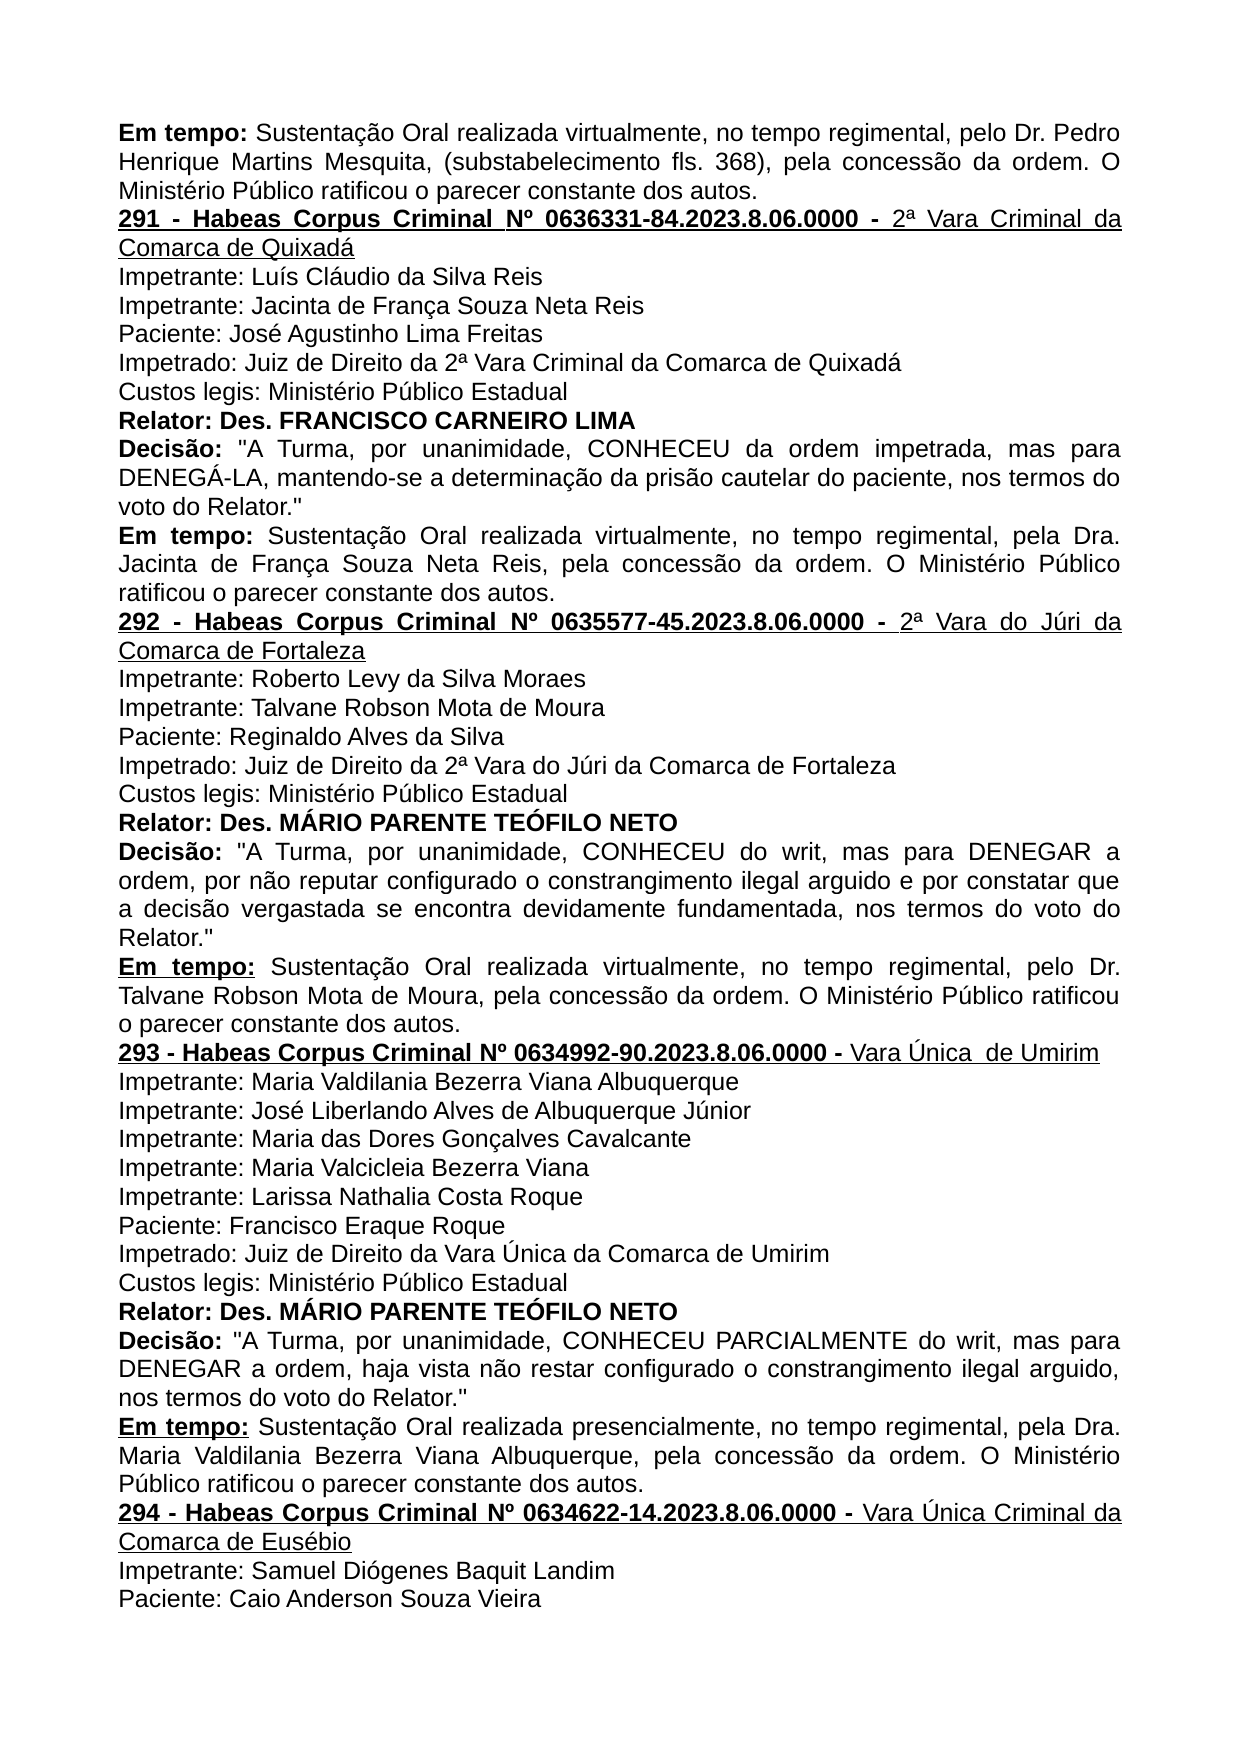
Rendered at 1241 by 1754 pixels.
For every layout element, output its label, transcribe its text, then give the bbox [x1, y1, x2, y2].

text Relator: Des. MÁRIO PARENTE TEÓFILO NETO [118, 1297, 1122, 1326]
text Impetrado: Juiz de Direito da 2ª Vara do Júri da Comarca de Fortaleza [118, 751, 1122, 779]
text Impetrante: Luís Cláudio da Silva Reis [118, 262, 1122, 291]
text Paciente: José Agustinho Lima Freitas [118, 319, 1122, 348]
text Impetrante: Jacinta de França Souza Neta Reis [118, 291, 1122, 319]
text Em tempo: Sustentação Oral realizada presencialmente, no tempo regimental, pela Dra. Maria Valdilania Bezerra Viana Albuquerque, pela concessão da ordem. O Ministério Público ratificou o parecer constante dos autos. [118, 1412, 1122, 1498]
text Impetrante: Samuel Diógenes Baquit Landim [118, 1556, 1122, 1584]
text Decisão: "A Turma, por unanimidade, CONHECEU PARCIALMENTE do writ, mas para DENEGAR a ordem, haja vista não restar configurado o constrangimento ilegal arguido, nos termos do voto do Relator." [118, 1326, 1122, 1412]
text Impetrante: Larissa Nathalia Costa Roque [118, 1182, 1122, 1211]
text Paciente: Reginaldo Alves da Silva [118, 722, 1122, 751]
text Impetrante: José Liberlando Alves de Albuquerque Júnior [118, 1096, 1122, 1124]
text Em tempo: Sustentação Oral realizada virtualmente, no tempo regimental, pelo Dr. Pedro Henrique Martins Mesquita, (substabelecimento fls. 368), pela concessão da ordem. O Ministério Público ratificou o parecer constante dos autos. [118, 118, 1122, 204]
text 293 - Habeas Corpus Criminal Nº 0634992-90.2023.8.06.0000 - Vara Única de Umirim [118, 1038, 1122, 1067]
text Impetrado: Juiz de Direito da 2ª Vara Criminal da Comarca de Quixadá [118, 348, 1122, 377]
text Comarca de Quixadá [118, 230, 1122, 262]
text Impetrante: Talvane Robson Mota de Moura [118, 693, 1122, 722]
text Relator: Des. MÁRIO PARENTE TEÓFILO NETO [118, 808, 1122, 837]
text Em tempo: Sustentação Oral realizada virtualmente, no tempo regimental, pelo Dr. Talvane Robson Mota de Moura, pela concessão da ordem. O Ministério Público ratificou o parecer constante dos autos. [118, 952, 1122, 1038]
text Decisão: "A Turma, por unanimidade, CONHECEU da ordem impetrada, mas para DENEGÁ-LA, mantendo-se a determinação da prisão cautelar do paciente, nos termos do voto do Relator." [118, 434, 1122, 521]
text Impetrante: Maria Valcicleia Bezerra Viana [118, 1153, 1122, 1182]
text 292 - Habeas Corpus Criminal Nº 0635577-45.2023.8.06.0000 - 2ª Vara do Júri da [118, 607, 1122, 632]
text Impetrante: Maria das Dores Gonçalves Cavalcante [118, 1124, 1122, 1153]
text Decisão: "A Turma, por unanimidade, CONHECEU do writ, mas para DENEGAR a ordem, por não reputar configurado o constrangimento ilegal arguido e por constatar que a decisão vergastada se encontra devidamente fundamentada, nos termos do voto do Relator." [118, 837, 1122, 952]
text 291 - Habeas Corpus Criminal Nº 0636331-84.2023.8.06.0000 - 2ª Vara Criminal da [118, 204, 1122, 229]
text Comarca de Eusébio [118, 1524, 1122, 1556]
text Comarca de Fortaleza [118, 633, 1122, 664]
text Custos legis: Ministério Público Estadual [118, 779, 1122, 808]
text 294 - Habeas Corpus Criminal Nº 0634622-14.2023.8.06.0000 - Vara Única Criminal da [118, 1498, 1122, 1523]
text Em tempo: Sustentação Oral realizada virtualmente, no tempo regimental, pela Dra. Jacinta de França Souza Neta Reis, pela concessão da ordem. O Ministério Público ratificou o parecer constante dos autos. [118, 521, 1122, 607]
text Impetrado: Juiz de Direito da Vara Única da Comarca de Umirim [118, 1239, 1122, 1268]
text Impetrante: Maria Valdilania Bezerra Viana Albuquerque [118, 1067, 1122, 1096]
text Custos legis: Ministério Público Estadual [118, 1268, 1122, 1297]
text Relator: Des. FRANCISCO CARNEIRO LIMA [118, 406, 1122, 434]
text Custos legis: Ministério Público Estadual [118, 377, 1122, 406]
text Impetrante: Roberto Levy da Silva Moraes [118, 664, 1122, 693]
text Paciente: Caio Anderson Souza Vieira [118, 1584, 1122, 1613]
text Paciente: Francisco Eraque Roque [118, 1211, 1122, 1239]
